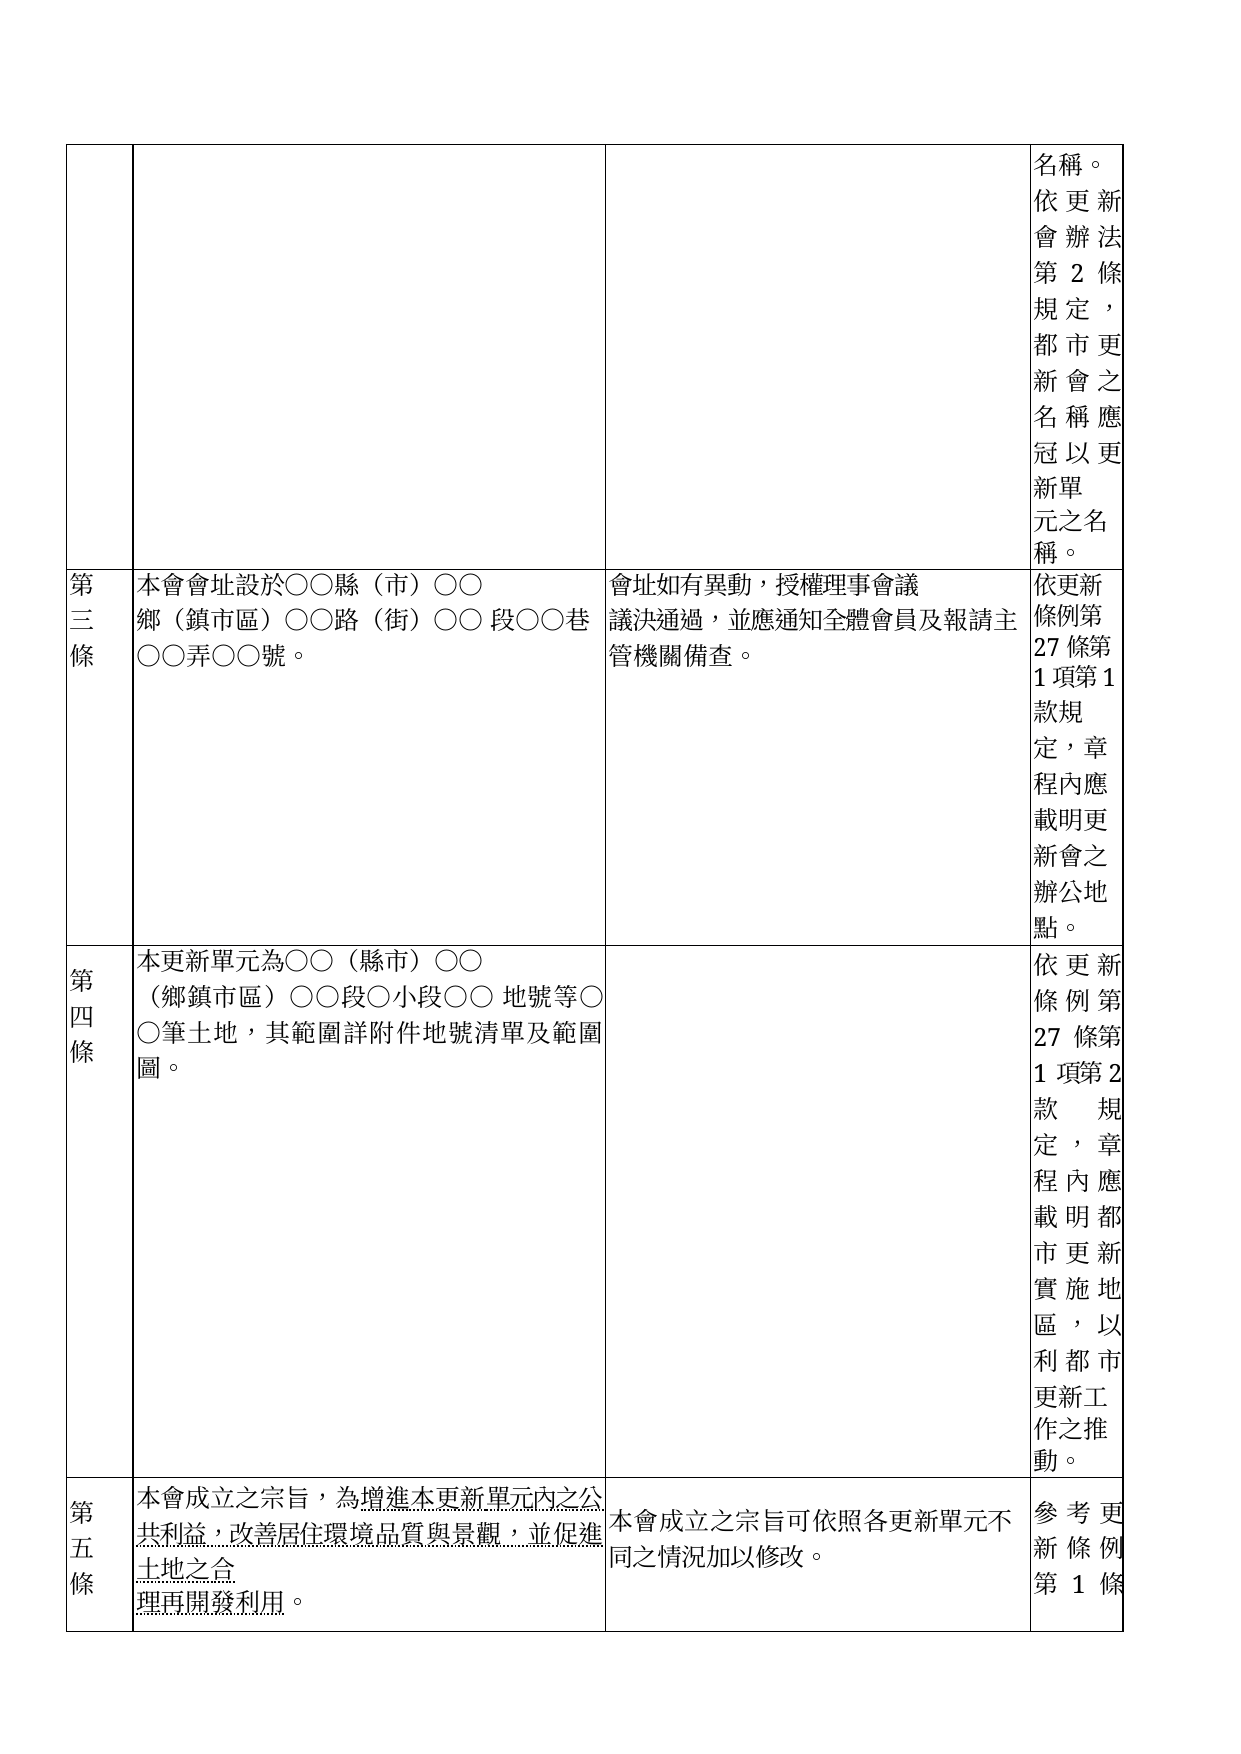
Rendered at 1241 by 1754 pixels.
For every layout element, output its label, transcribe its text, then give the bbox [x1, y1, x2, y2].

table_cell [67, 145, 132, 568]
table_cell 依更新條例第 27 條第 1 項第 2 款規定，章程內應載明都市更新實施地區，以利都市更新工 作之推動。 [1031, 946, 1122, 1477]
table_cell 本會成立之宗旨可依照各更新單元不同之情況加以修改。 [606, 1478, 1030, 1631]
table_cell 本會會址設於○○縣（市）○○ 鄉（鎮市區）○○路（街）○○ 段○○巷○○弄○○號。 [134, 570, 605, 944]
table_cell [606, 145, 1030, 568]
table_cell 第五條 [67, 1478, 132, 1631]
table_cell 參考更新條例第 1 條 [1031, 1478, 1122, 1631]
table_cell [134, 145, 605, 568]
table_cell 名稱。 依更新會辦法第 2 條規定，都市更新會之名稱應冠以更新單 元之名稱。 [1031, 145, 1122, 568]
table_cell 本會成立之宗旨，為增進本更新單元內之公共利益，改善居住環境品質與景觀，並促進土地之合 理再開發利用。 [134, 1478, 605, 1631]
table_cell 依更新條例第 27 條第 1 項第 1 款規定，章程內應載明更新會之辦公地點。 [1031, 570, 1122, 944]
table_cell 第四條 [67, 946, 132, 1477]
table_cell [606, 946, 1030, 1477]
table_cell 會址如有異動，授權理事會議 議決通過，並應通知全體會員及報請主管機關備查。 [606, 570, 1030, 944]
table_cell 第 三條 [67, 570, 132, 944]
table_cell 本更新單元為○○（縣市）○○ （鄉鎮市區）○○段○小段○○ 地號等○○筆土地，其範圍詳附件地號清單及範圍圖。 [134, 946, 605, 1477]
